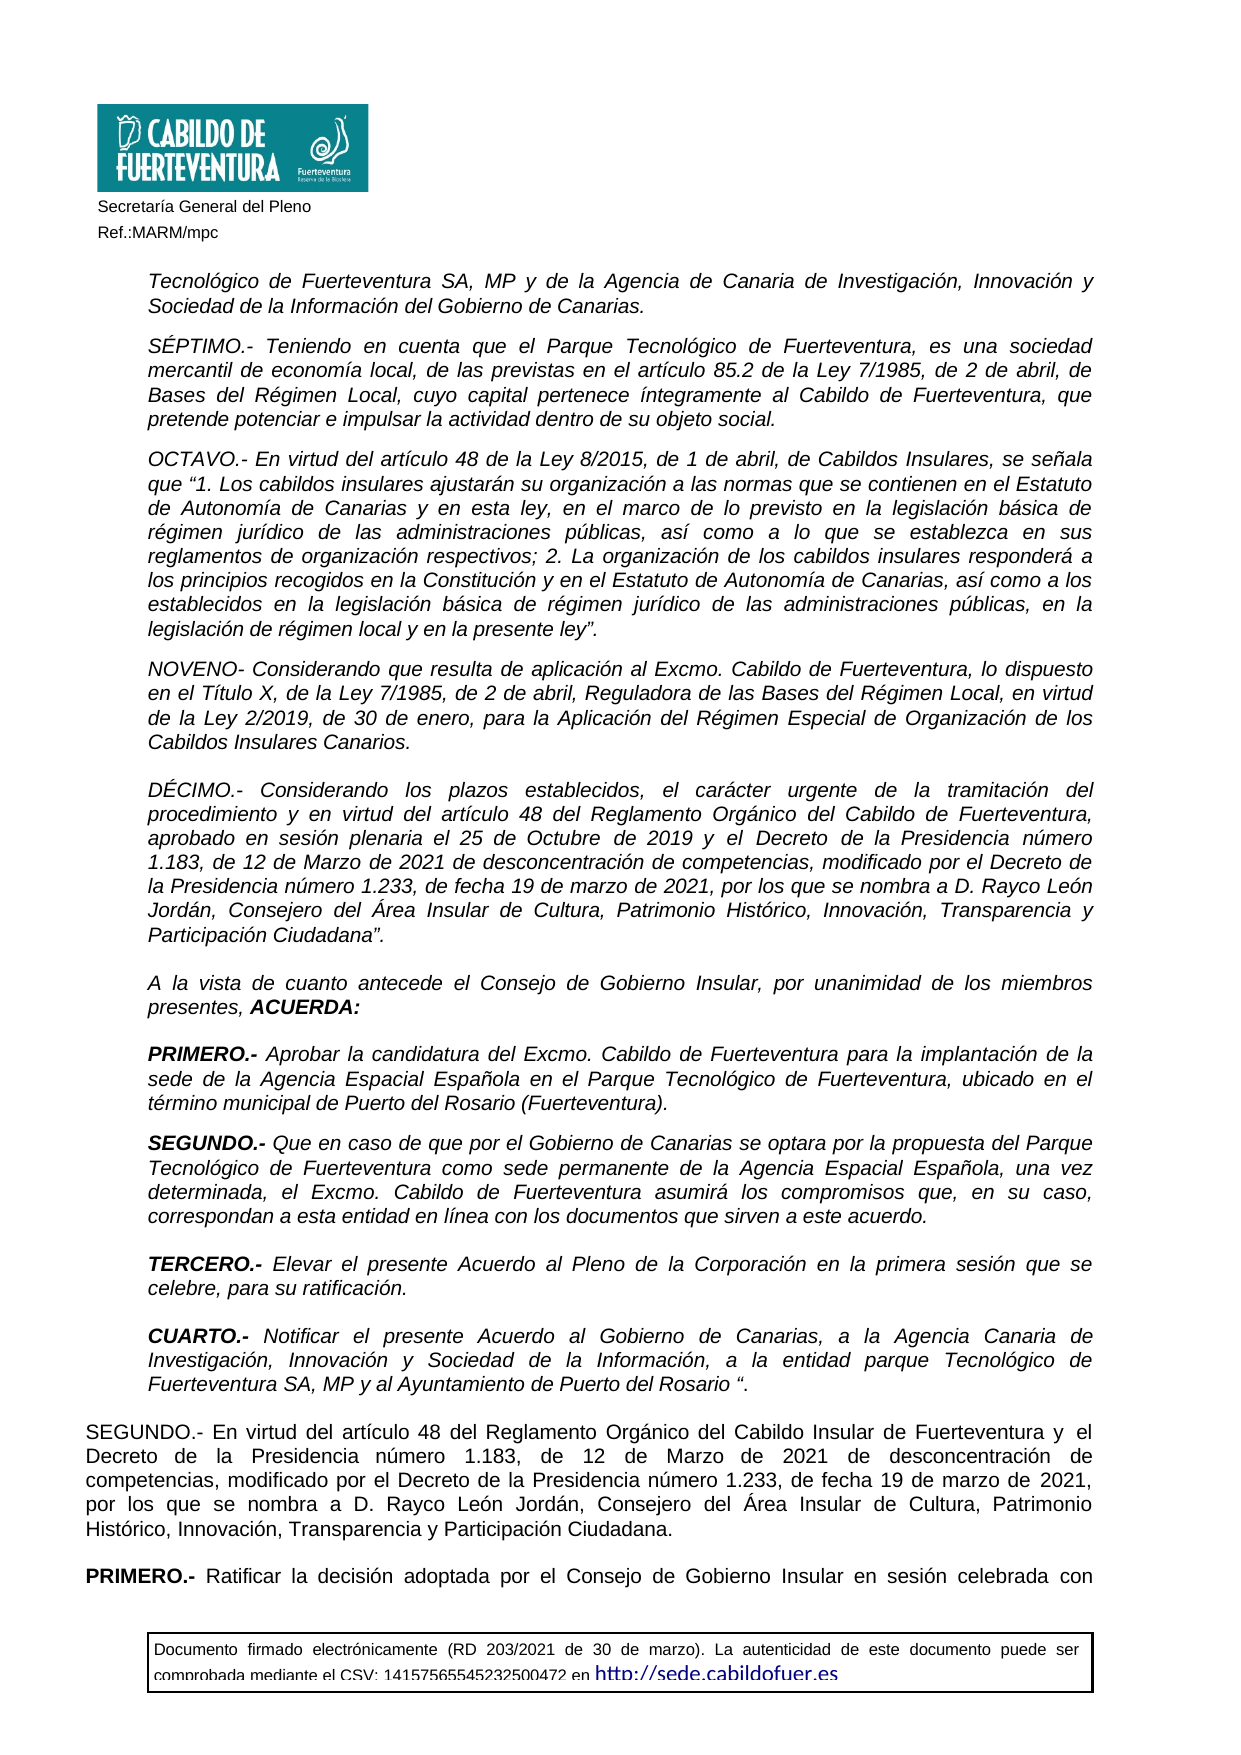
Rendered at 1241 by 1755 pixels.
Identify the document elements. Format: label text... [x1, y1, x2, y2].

text OCTAVO.- En virtud del artículo 48 de la Ley 8/2015, de 1 de abril, de Cabildos Insulares, se señala que “1. Los cabildos insulares ajustarán su organización a las normas que se contienen en el Estatuto de Autonomía de Canarias y en esta ley, en el marco de lo previsto en la legislación básica de régimen jurídico de las administraciones públicas, así como a lo que se establezca en sus reglamentos de organización respectivos; 2. La organización de los cabildos insulares responderá a los principios recogidos en la Constitución y en el Estatuto de Autonomía de Canarias, así como a los establecidos en la legislación básica de régimen jurídico de las administraciones públicas, en la legislación de régimen local y en la presente ley”. [148, 447, 1093, 640]
text Tecnológico de Fuerteventura SA, MP y de la Agencia de Canaria de Investigación, Innovación y Sociedad de la Información del Gobierno de Canarias. [148, 269, 1093, 317]
text CUARTO.- Notificar el presente Acuerdo al Gobierno de Canarias, a la Agencia Canaria de Investigación, Innovación y Sociedad de la Información, a la entidad parque Tecnológico de Fuerteventura SA, MP y al Ayuntamiento de Puerto del Rosario “. [148, 1323, 1093, 1396]
text SÉPTIMO.- Teniendo en cuenta que el Parque Tecnológico de Fuerteventura, es una sociedad mercantil de economía local, de las previstas en el artículo 85.2 de la Ley 7/1985, de 2 de abril, de Bases del Régimen Local, cuyo capital pertenece íntegramente al Cabildo de Fuerteventura, que pretende potenciar e impulsar la actividad dentro de su objeto social. [148, 334, 1093, 431]
text SEGUNDO.- Que en caso de que por el Gobierno de Canarias se optara por la propuesta del Parque Tecnológico de Fuerteventura como sede permanente de la Agencia Espacial Española, una vez determinada, el Excmo. Cabildo de Fuerteventura asumirá los compromisos que, en su caso, correspondan a esta entidad en línea con los documentos que sirven a este acuerdo. [148, 1131, 1093, 1228]
text SEGUNDO.- En virtud del artículo 48 del Reglamento Orgánico del Cabildo Insular de Fuerteventura y el Decreto de la Presidencia número 1.183, de 12 de Marzo de 2021 de desconcentración de competencias, modificado por el Decreto de la Presidencia número 1.233, de fecha 19 de marzo de 2021, por los que se nombra a D. Rayco León Jordán, Consejero del Área Insular de Cultura, Patrimonio Histórico, Innovación, Transparencia y Participación Ciudadana. [85, 1420, 1093, 1540]
text PRIMERO.- Aprobar la candidatura del Excmo. Cabildo de Fuerteventura para la implantación de la sede de la Agencia Espacial Española en el Parque Tecnológico de Fuerteventura, ubicado en el término municipal de Puerto del Rosario (Fuerteventura). [148, 1042, 1093, 1114]
text NOVENO- Considerando que resulta de aplicación al Excmo. Cabildo de Fuerteventura, lo dispuesto en el Título X, de la Ley 7/1985, de 2 de abril, Reguladora de las Bases del Régimen Local, en virtud de la Ley 2/2019, de 30 de enero, para la Aplicación del Régimen Especial de Organización de los Cabildos Insulares Canarios. [148, 657, 1093, 753]
text A la vista de cuanto antecede el Consejo de Gobierno Insular, por unanimidad de los miembros presentes, ACUERDA: [148, 970, 1093, 1018]
text DÉCIMO.- Considerando los plazos establecidos, el carácter urgente de la tramitación del procedimiento y en virtud del artículo 48 del Reglamento Orgánico del Cabildo de Fuerteventura, aprobado en sesión plenaria el 25 de Octubre de 2019 y el Decreto de la Presidencia número 1.183, de 12 de Marzo de 2021 de desconcentración de competencias, modificado por el Decreto de la Presidencia número 1.233, de fecha 19 de marzo de 2021, por los que se nombra a D. Rayco León Jordán, Consejero del Área Insular de Cultura, Patrimonio Histórico, Innovación, Transparencia y Participación Ciudadana”. [148, 777, 1093, 946]
text TERCERO.- Elevar el presente Acuerdo al Pleno de la Corporación en la primera sesión que se celebre, para su ratificación. [148, 1252, 1093, 1300]
text PRIMERO.- Ratificar la decisión adoptada por el Consejo de Gobierno Insular en sesión celebrada con [85, 1564, 1093, 1588]
